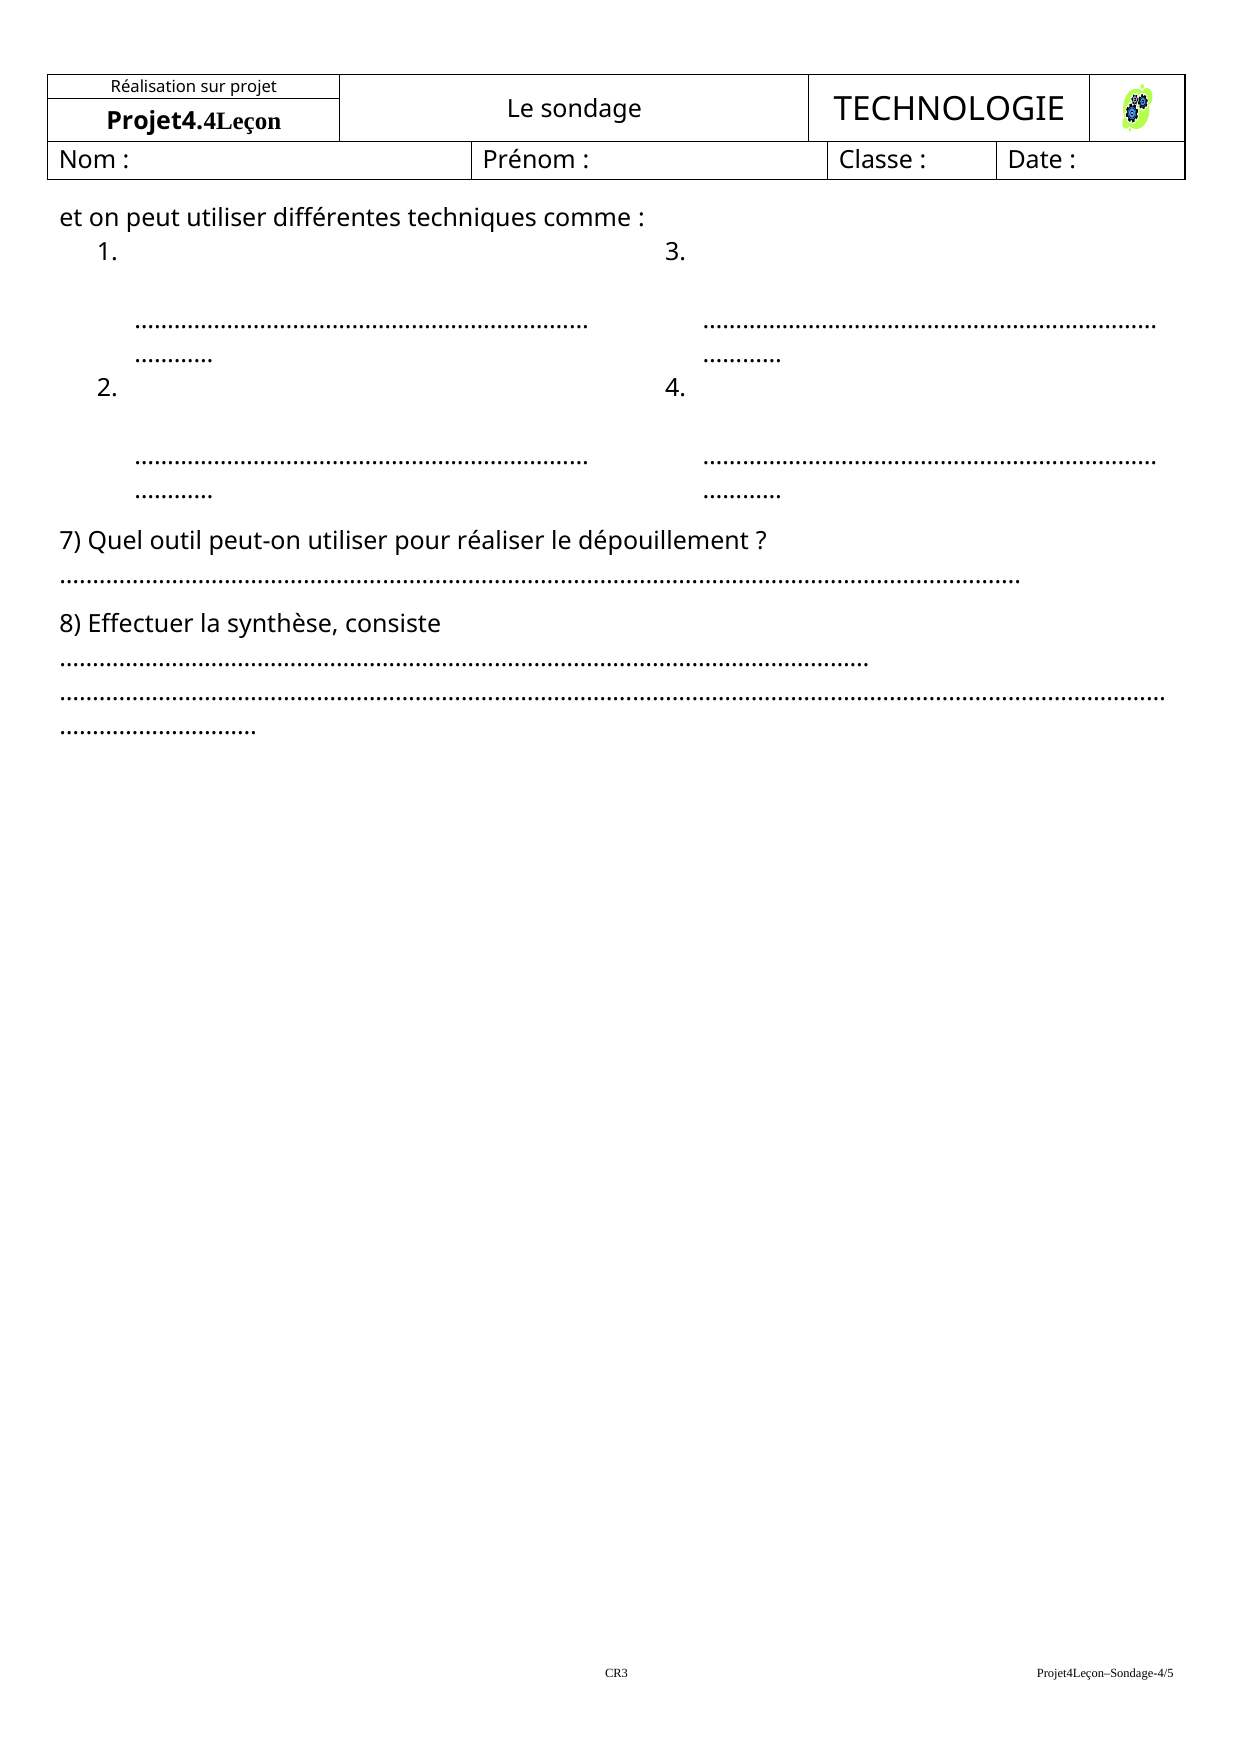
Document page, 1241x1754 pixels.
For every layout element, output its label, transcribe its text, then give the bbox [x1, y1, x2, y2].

text et on peut utiliser différentes techniques comme : [59, 199, 1181, 233]
table_header 1. ……………………………………………………………………… 2. ……………………………………………………………………… [48, 234, 616, 523]
text 8) Effectuer la synthèse, consiste …………………………………………………………………………………………………………… [59, 605, 1181, 673]
table_header 3. ……………………………………………………………………… 4. ……………………………………………………………………… [616, 234, 1184, 523]
text ….……………………………………………………………………………………………………………………………. [59, 557, 1181, 591]
text ……………………………………………………………………………………………………………………………………………………………………………… [59, 673, 1181, 742]
text 7) Quel outil peut-on utiliser pour réaliser le dépouillement ? [59, 523, 1181, 557]
